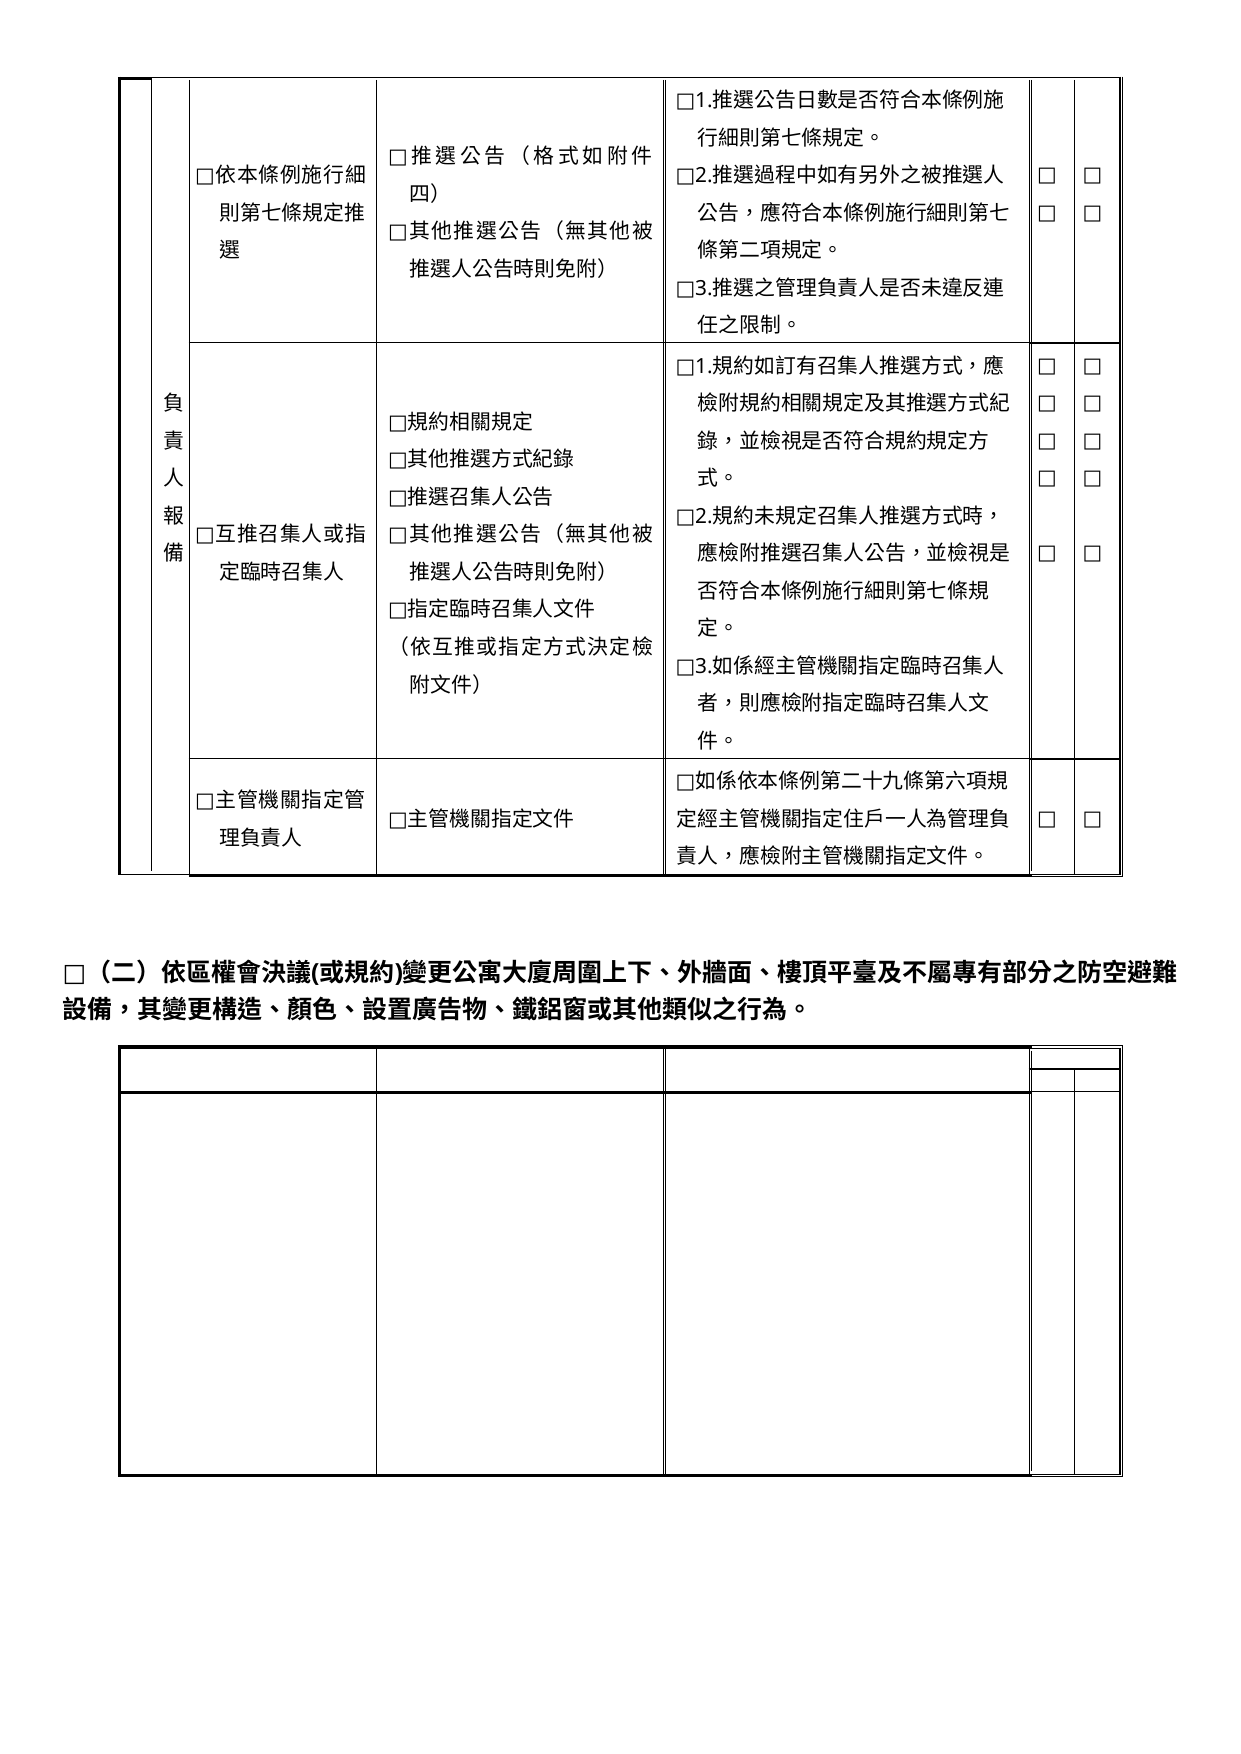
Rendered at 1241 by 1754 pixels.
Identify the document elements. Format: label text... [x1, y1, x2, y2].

table_cell □ □ □ [1075, 1092, 1119, 1473]
table_cell 負責人報備 [152, 78, 189, 873]
table_cell □規約相關規定 □其他推選方式紀錄 □推選召集人公告 □其他推選公告（無其他被推選人公告時則免附） □指定臨時召集人文件 （依互推或指定方式決定檢附文件） [377, 343, 663, 758]
table_cell □依本條例施行細則第七條規定推選 [189, 78, 377, 342]
table_header 報備 事項 [121, 1049, 376, 1091]
table_cell □1.規約如訂有召集人推選方式，應檢附規約相關規定及其推選方式紀錄，並檢視是否符合規約規定方式。 □2.規約未規定召集人推選方式時，應檢附推選召集人公告，並檢視是否符合本條例施行細則第七條規定。 □3.如係經主管機關指定臨時召集人者，則應檢附指定臨時召集人文件。 [666, 343, 1029, 758]
table_cell □互推召集人或指定臨時召集人 [190, 343, 376, 758]
table_cell □1.推選公告日數是否符合本條例施行細則第七條規定。 □2.推選過程中如有另外之被推選人公告，應符合本條例施行細則第七條第二項規定。 □3.推選之管理負責人是否未違反連任之限制。 [664, 78, 1030, 342]
table_cell □主管機關指定文件 [377, 759, 663, 873]
table_header 社區自主檢查重點 [666, 1049, 1029, 1091]
table_cell □管理委員會 □管理負責人 [121, 80, 152, 873]
table_cell □ [1075, 760, 1119, 873]
table_header ※檢查欄 [1030, 1049, 1119, 1068]
table_cell □規約 □區分所有權人會議紀錄（格式如附件三） □公寓大廈共用部分變更或 設置限制規定(格式如附件五) [377, 1094, 663, 1473]
table_cell □如係依本條例第二十九條第六項規定經主管機關指定住戶一人為管理負責人，應檢附主管機關指定文件。 [666, 759, 1029, 873]
table_cell □ □ □ □ □ [1032, 344, 1074, 758]
table_cell □主管機關指定管理負責人 [190, 759, 376, 873]
table_cell □ □ [1030, 78, 1074, 342]
table_cell 有 [1032, 1070, 1074, 1091]
table_cell □1.限制是否未違反相關法令。 □2.以規約限制是否與區分所有權人會議紀錄所載相同。 □3.區分所有權人會議決議程序是否符合規定。 □4.決議事項是否符合條例第8條規定範圍。 □5.以規約限制報備有案者，如以區分所有權人會議決議變更限制規定時，應以修正規約為之。 □6.受託出席區分所有權人會議之人員是否為區分所有權人之配偶、有行為能力之直系血親、其他區分所有權人或承租人。 □7.區分所有權人會議紀錄是否包含出席人員名冊（簽到簿）及委託書(已勾選代理人性質)。 [666, 1094, 1029, 1473]
table_cell 無 [1075, 1070, 1119, 1091]
table_cell □ [1030, 760, 1074, 873]
table_cell 依區權會決議(規約)變更公寓大廈周圍上下、外牆面、樓頂平臺及不屬專有部分之防空避難設備，其變更構造、顏色、設置廣告物、鐵鋁窗或其他類似之行為。 □初次報備 □變更報備 [121, 1094, 376, 1473]
text □（二）依區權會決議(或規約)變更公寓大廈周圍上下、外牆面、樓頂平臺及不屬專有部分之防空避難設備，其變更構造、顏色、設置廣告物、鐵鋁窗或其他類似之行為。 [62, 952, 1181, 1027]
table_cell □推選公告（格式如附件四） □其他推選公告（無其他被推選人公告時則免附） [377, 78, 664, 342]
table_cell □ □ [1074, 78, 1119, 342]
table_header 社 區 檢 備 文 件 [377, 1049, 663, 1091]
table_cell □ □ □ [1030, 1092, 1074, 1473]
table_cell □ □ □ □ □ [1075, 344, 1119, 758]
